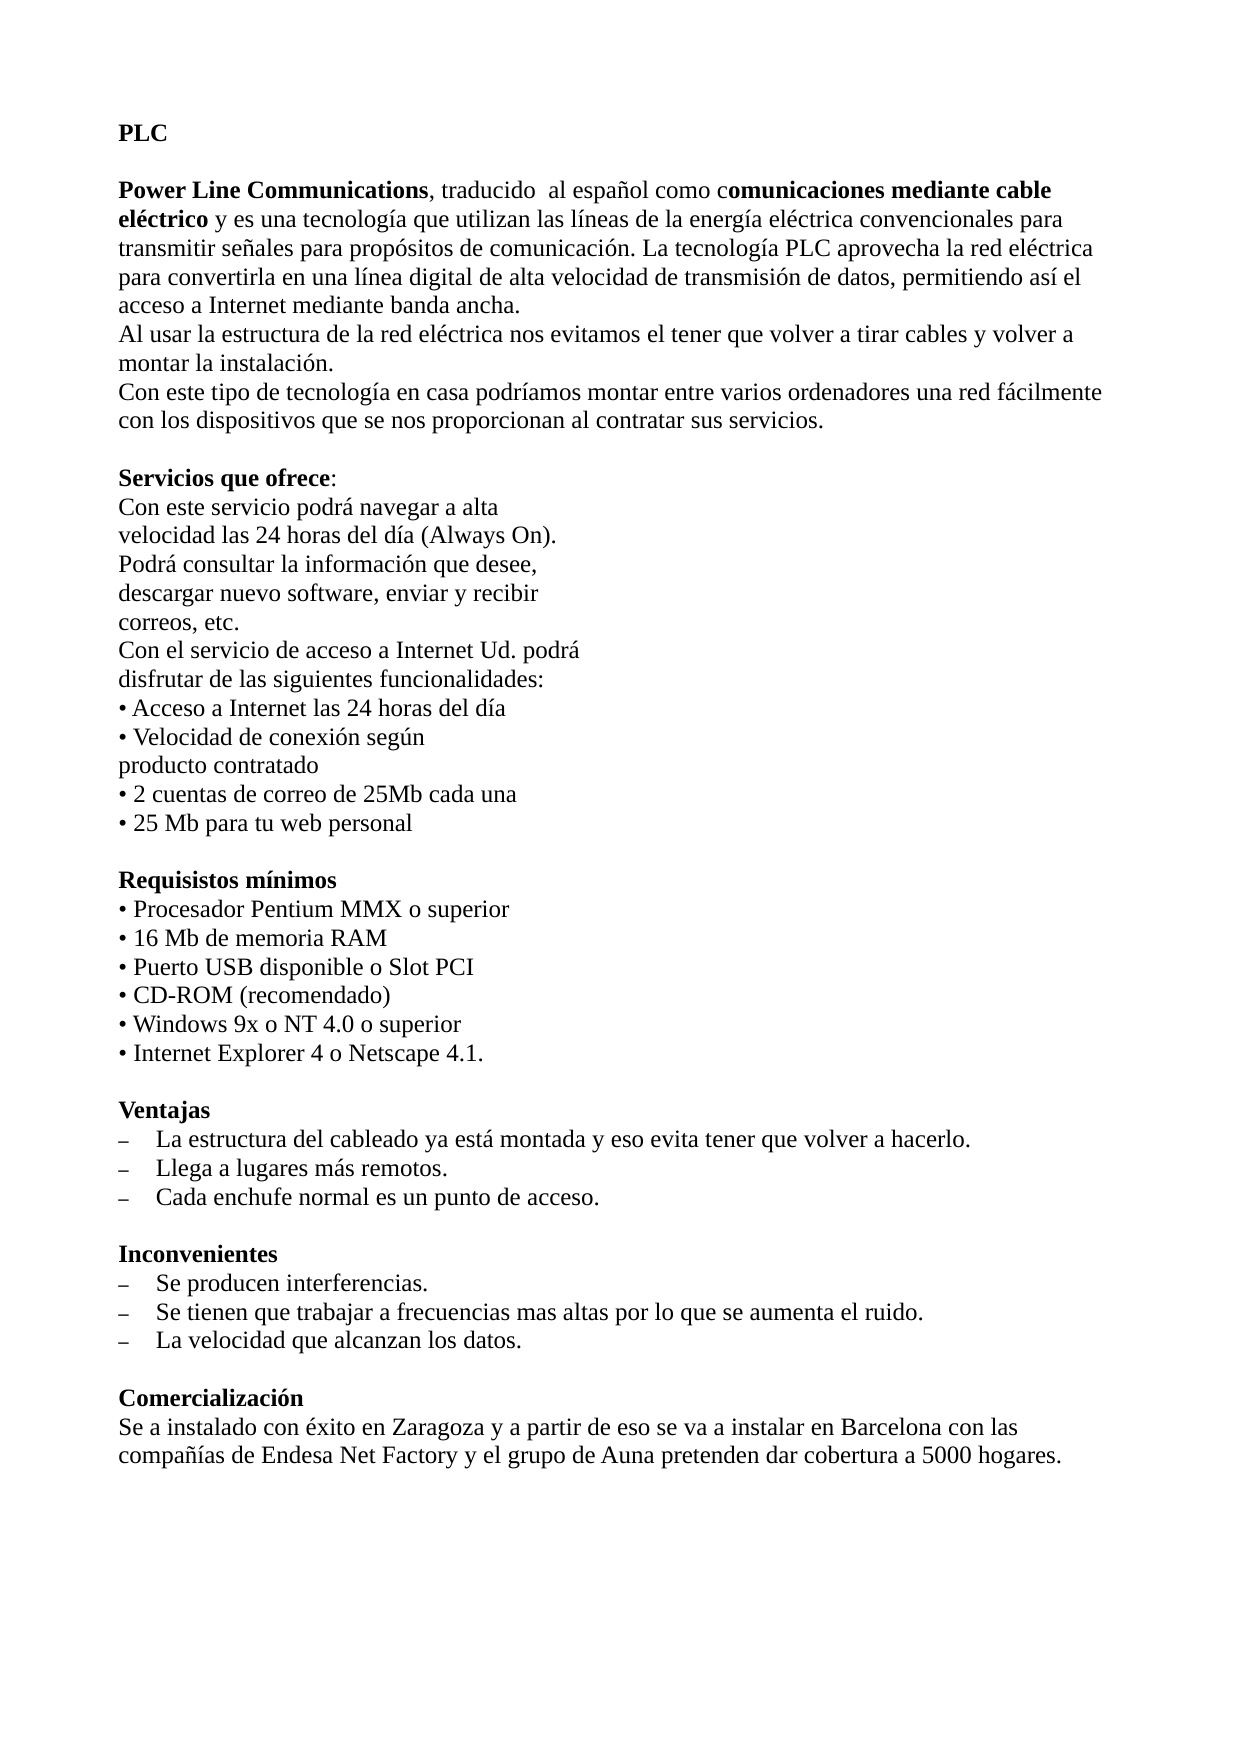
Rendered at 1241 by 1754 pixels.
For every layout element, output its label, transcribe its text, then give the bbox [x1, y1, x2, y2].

list La velocidad que alcanzan los datos. [118, 1326, 1122, 1354]
text Ventajas [118, 1096, 1122, 1124]
list La estructura del cableado ya está montada y eso evita tener que volver a hacerlo. [118, 1124, 1122, 1153]
text Comercialización [118, 1383, 1122, 1412]
list Se producen interferencias. [118, 1268, 1122, 1297]
text • Internet Explorer 4 o Netscape 4.1. [118, 1038, 1122, 1067]
list Se tienen que trabajar a frecuencias mas altas por lo que se aumenta el ruido. [118, 1297, 1122, 1326]
text • Puerto USB disponible o Slot PCI [118, 952, 1122, 981]
list Llega a lugares más remotos. [118, 1153, 1122, 1182]
text Requisistos mínimos [118, 866, 1122, 894]
text • Velocidad de conexión según [118, 722, 1122, 751]
text • CD-ROM (recomendado) [118, 981, 1122, 1009]
text • 25 Mb para tu web personal [118, 808, 1122, 837]
text correos, etc. [118, 607, 1122, 636]
text producto contratado [118, 751, 1122, 779]
text • 16 Mb de memoria RAM [118, 923, 1122, 952]
text • Windows 9x o NT 4.0 o superior [118, 1009, 1122, 1038]
text Podrá consultar la información que desee, [118, 549, 1122, 578]
text Con este servicio podrá navegar a alta [118, 492, 1122, 521]
list Cada enchufe normal es un punto de acceso. [118, 1182, 1122, 1211]
text PLC [118, 118, 1122, 147]
text • Acceso a Internet las 24 horas del día [118, 693, 1122, 722]
text Inconvenientes [118, 1239, 1122, 1268]
text Servicios que ofrece: [118, 463, 1122, 492]
text Con el servicio de acceso a Internet Ud. podrá [118, 636, 1122, 664]
text disfrutar de las siguientes funcionalidades: [118, 664, 1122, 693]
text • 2 cuentas de correo de 25Mb cada una [118, 779, 1122, 808]
text Power Line Communications, traducido al español como comunicaciones mediante cable eléctrico y es una tecnología que utilizan las líneas de la energía eléctrica convencionales para transmitir señales para propósitos de comunicación. La tecnología PLC aprovecha la red eléctrica para convertirla en una línea digital de alta velocidad de transmisión de datos, permitiendo así el acceso a Internet mediante banda ancha. [118, 176, 1122, 319]
text • Procesador Pentium MMX o superior [118, 894, 1122, 923]
text Se a instalado con éxito en Zaragoza y a partir de eso se va a instalar en Barcelona con las compañías de Endesa Net Factory y el grupo de Auna pretenden dar cobertura a 5000 hogares. [118, 1412, 1122, 1469]
text Al usar la estructura de la red eléctrica nos evitamos el tener que volver a tirar cables y volver a montar la instalación. [118, 319, 1122, 377]
text Con este tipo de tecnología en casa podríamos montar entre varios ordenadores una red fácilmente con los dispositivos que se nos proporcionan al contratar sus servicios. [118, 377, 1122, 434]
text descargar nuevo software, enviar y recibir [118, 578, 1122, 607]
text velocidad las 24 horas del día (Always On). [118, 521, 1122, 549]
